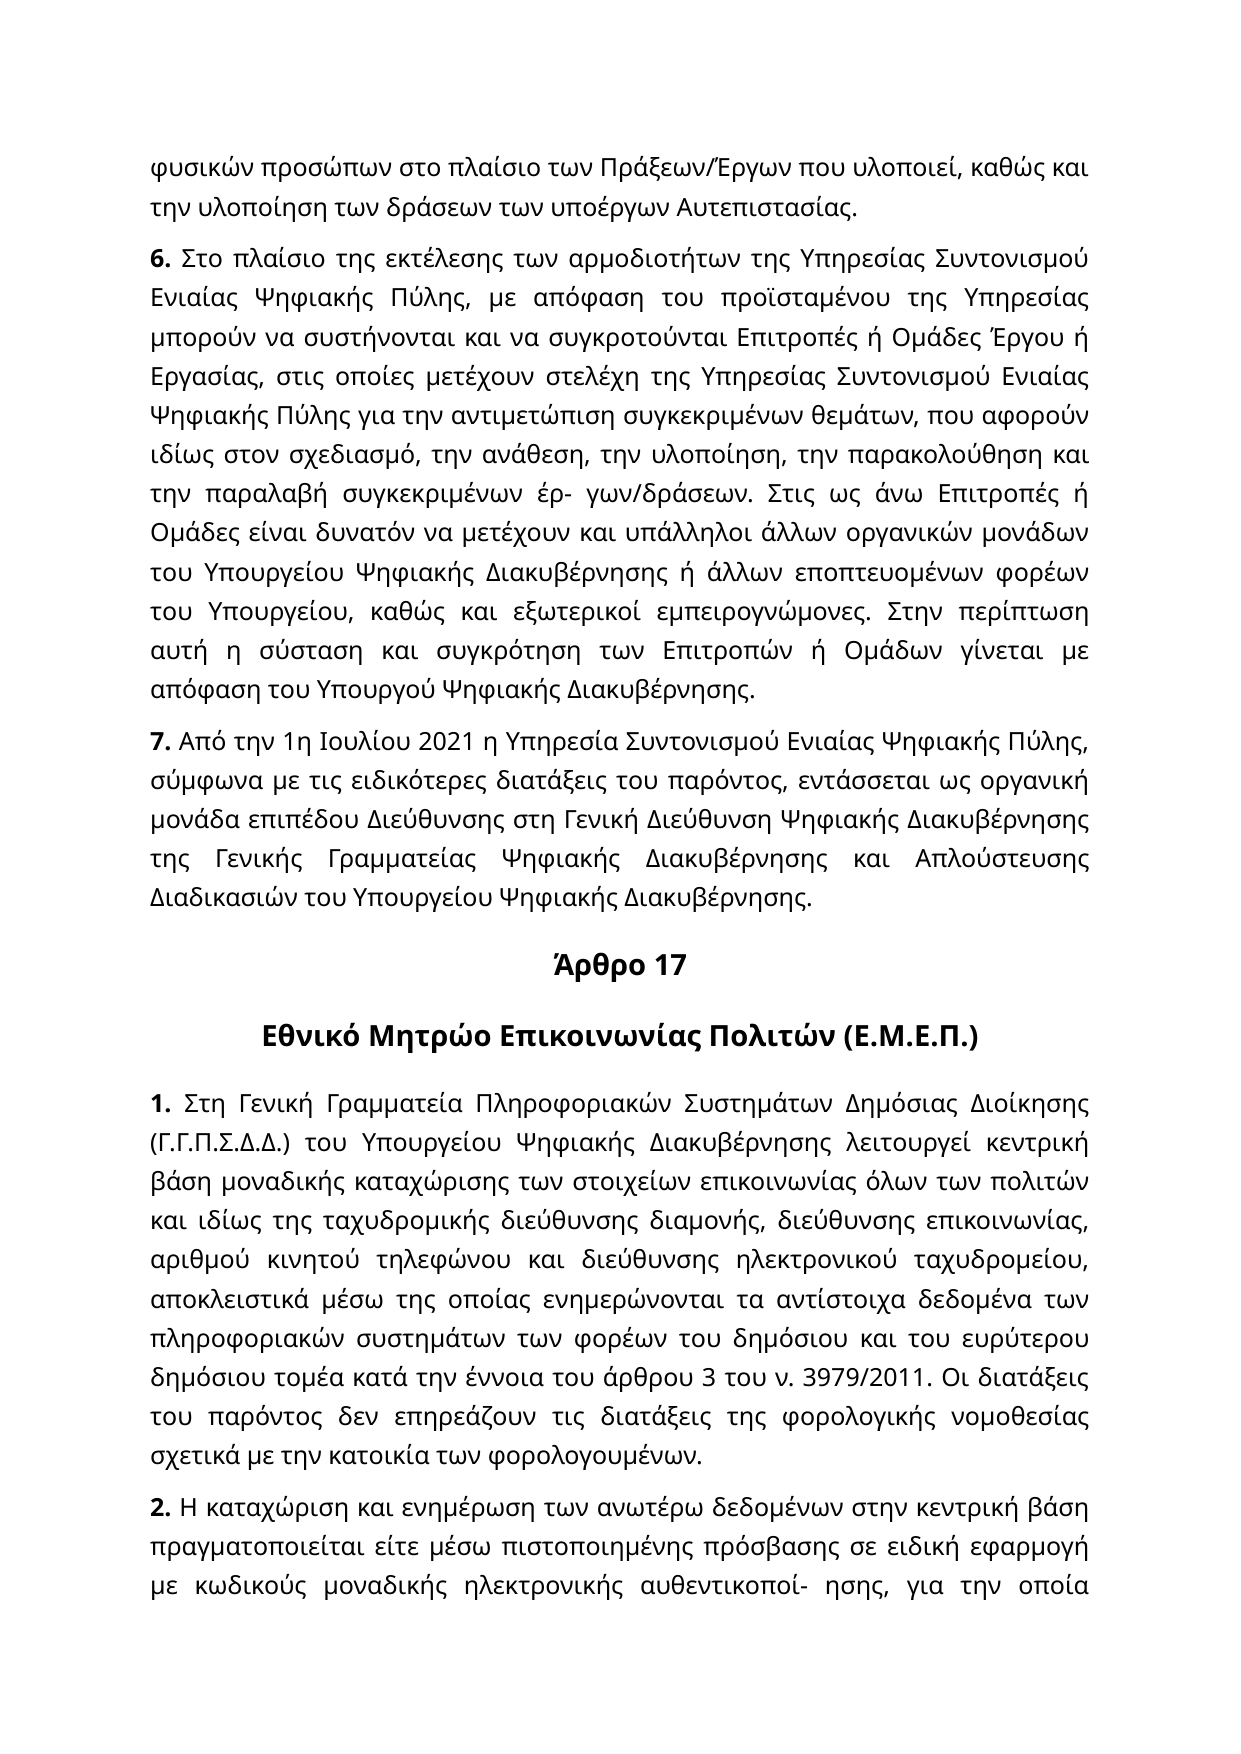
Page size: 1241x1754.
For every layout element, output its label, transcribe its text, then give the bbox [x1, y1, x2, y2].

text 1. Στη Γενική Γραμματεία Πληροφοριακών Συστημάτων Δημόσιας Διοίκησης (Γ.Γ.Π.Σ.Δ.Δ.) του Υπουργείου Ψηφιακής Διακυβέρνησης λειτουργεί κεντρική βάση μοναδικής καταχώρισης των στοιχείων επικοινωνίας όλων των πολιτών και ιδίως της ταχυδρομικής διεύθυνσης διαμονής, διεύθυνσης επικοινωνίας, αριθμού κινητού τηλεφώνου και διεύθυνσης ηλεκτρονικού ταχυδρομείου, αποκλειστικά μέσω της οποίας ενημερώνονται τα αντίστοιχα δεδομένα των πληροφοριακών συστημάτων των φορέων του δημόσιου και του ευρύτερου δημόσιου τομέα κατά την έννοια του άρθρου 3 του ν. 3979/2011. Οι διατάξεις του παρόντος δεν επηρεάζουν τις διατάξεις της φορολογικής νομοθεσίας σχετικά με την κατοικία των φορολογουμένων. [150, 1085, 1090, 1472]
text 6. Στο πλαίσιο της εκτέλεσης των αρμοδιοτήτων της Υπηρεσίας Συντονισμού Ενιαίας Ψηφιακής Πύλης, με απόφαση του προϊσταμένου της Υπηρεσίας μπορούν να συστήνονται και να συγκροτούνται Επιτροπές ή Ομάδες Έργου ή Εργασίας, στις οποίες μετέχουν στελέχη της Υπηρεσίας Συντονισμού Ενιαίας Ψηφιακής Πύλης για την αντιμετώπιση συγκεκριμένων θεμάτων, που αφορούν ιδίως στον σχεδιασμό, την ανάθεση, την υλοποίηση, την παρακολούθηση και την παραλαβή συγκεκριμένων έρ- γων/δράσεων. Στις ως άνω Επιτροπές ή Ομάδες είναι δυνατόν να μετέχουν και υπάλληλοι άλλων οργανικών μονάδων του Υπουργείου Ψηφιακής Διακυβέρνησης ή άλλων εποπτευομένων φορέων του Υπουργείου, καθώς και εξωτερικοί εμπειρογνώμονες. Στην περίπτωση αυτή η σύσταση και συγκρότηση των Επιτροπών ή Ομάδων γίνεται με απόφαση του Υπουργού Ψηφιακής Διακυβέρνησης. [150, 241, 1090, 706]
subtitle Εθνικό Μητρώο Επικοινωνίας Πολιτών (Ε.Μ.Ε.Π.) [150, 1015, 1090, 1054]
subtitle Άρθρο 17 [150, 944, 1090, 984]
text 7. Από την 1η Ιουλίου 2021 η Υπηρεσία Συντονισμού Ενιαίας Ψηφιακής Πύλης, σύμφωνα με τις ειδικότερες διατάξεις του παρόντος, εντάσσεται ως οργανική μονάδα επιπέδου Διεύθυνσης στη Γενική Διεύθυνση Ψηφιακής Διακυβέρνησης της Γενικής Γραμματείας Ψηφιακής Διακυβέρνησης και Απλούστευσης Διαδικασιών του Υπουργείου Ψηφιακής Διακυβέρνησης. [150, 723, 1090, 914]
text 2. Η καταχώριση και ενημέρωση των ανωτέρω δεδομένων στην κεντρική βάση πραγματοποιείται είτε μέσω πιστοποιημένης πρόσβασης σε ειδική εφαρμογή με κωδικούς μοναδικής ηλεκτρονικής αυθεντικοποί- ησης, για την οποία [150, 1489, 1090, 1602]
text φυσικών προσώπων στο πλαίσιο των Πράξεων/Έργων που υλοποιεί, καθώς και την υλοποίηση των δράσεων των υποέργων Αυτεπιστασίας. [150, 150, 1090, 223]
